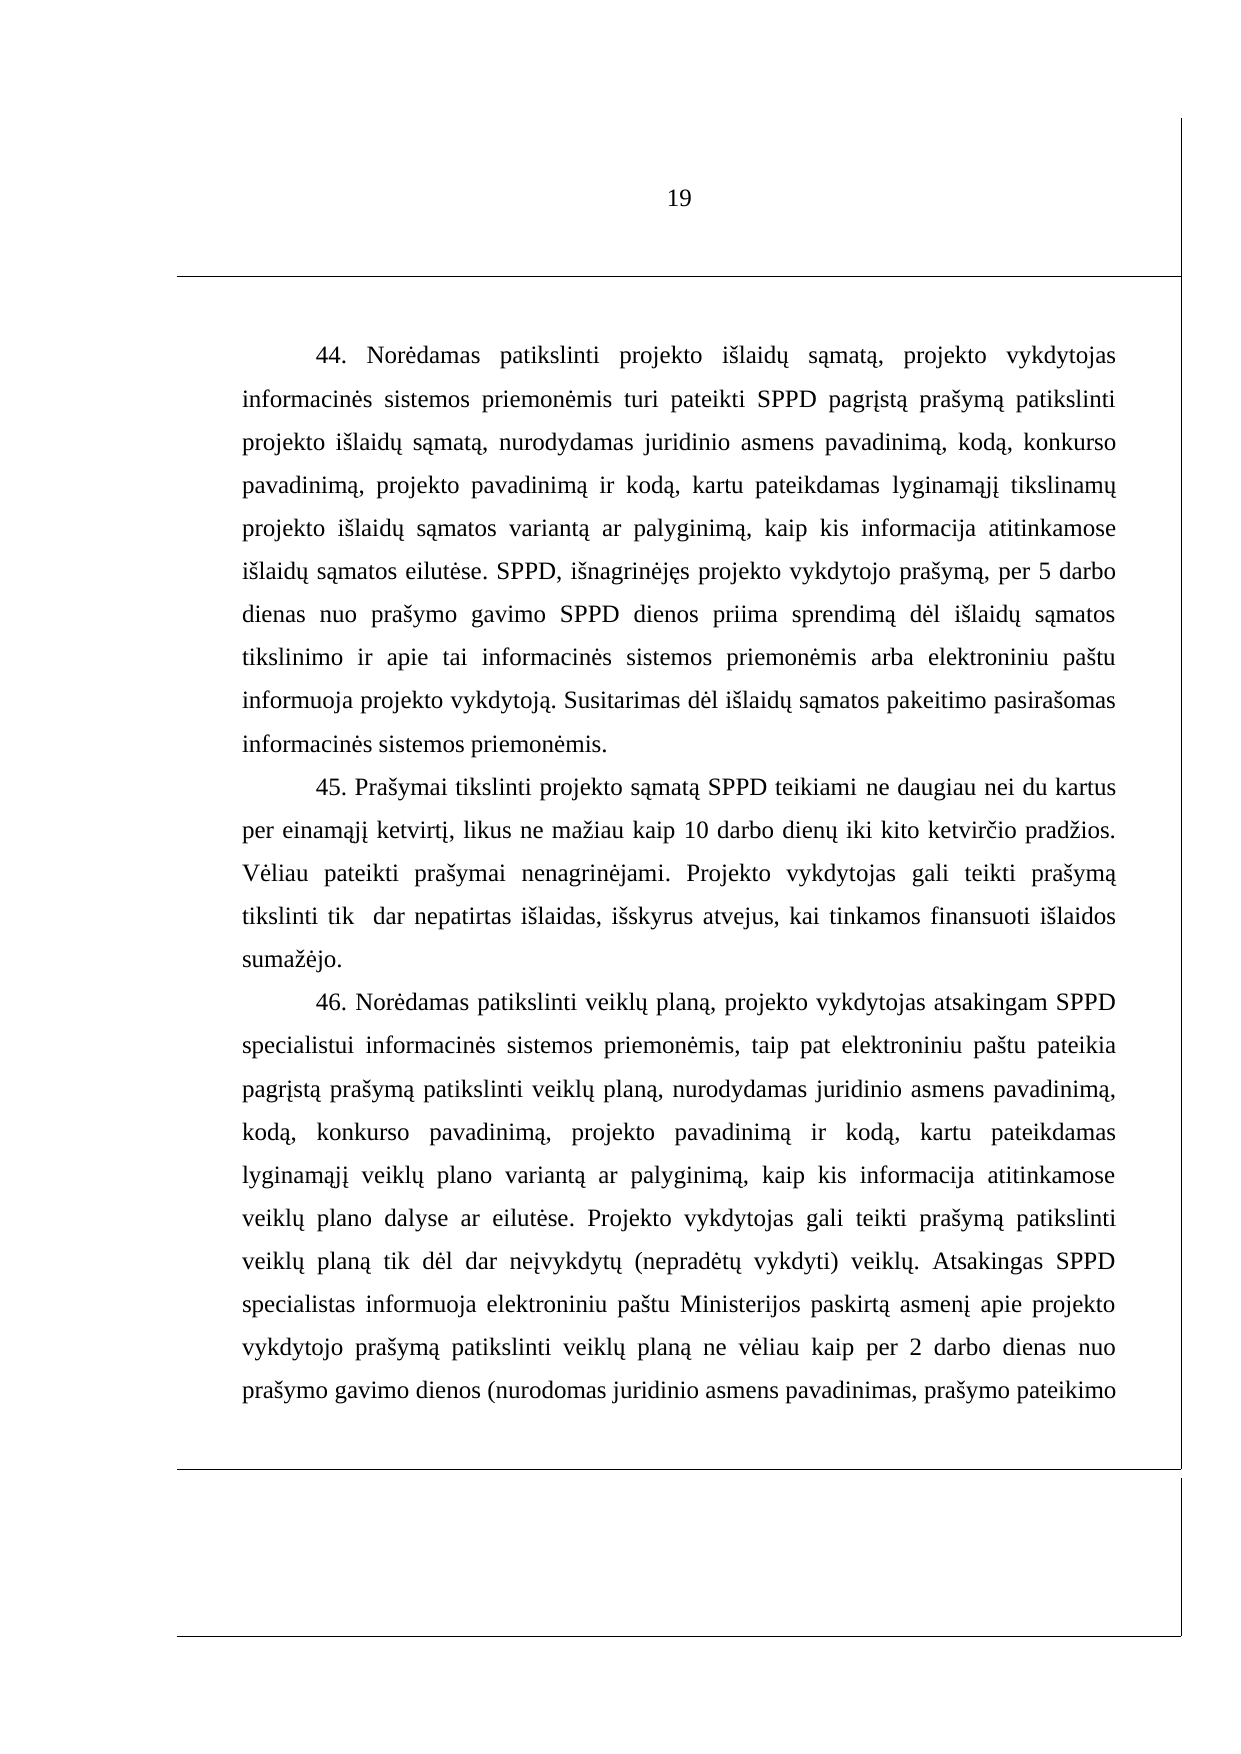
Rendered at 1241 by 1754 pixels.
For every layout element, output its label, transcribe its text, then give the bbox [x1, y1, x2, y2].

text 45. Prašymai tikslinti projekto sąmatą SPPD teikiami ne daugiau nei du kartus per einamąjį ketvirtį, likus ne mažiau kaip 10 darbo dienų iki kito ketvirčio pradžios. Vėliau pateikti prašymai nenagrinėjami. Projekto vykdytojas gali teikti prašymą tikslinti tik dar nepatirtas išlaidas, išskyrus atvejus, kai tinkamos finansuoti išlaidos sumažėjo. [177, 707, 1181, 923]
text 44. Norėdamas patikslinti projekto išlaidų sąmatą, projekto vykdytojas informacinės sistemos priemonėmis turi pateikti SPPD pagrįstą prašymą patikslinti projekto išlaidų sąmatą, nurodydamas juridinio asmens pavadinimą, kodą, konkurso pavadinimą, projekto pavadinimą ir kodą, kartu pateikdamas lyginamąjį tikslinamų projekto išlaidų sąmatos variantą ar palyginimą, kaip kis informacija atitinkamose išlaidų sąmatos eilutėse. SPPD, išnagrinėjęs projekto vykdytojo prašymą, per 5 darbo dienas nuo prašymo gavimo SPPD dienos priima sprendimą dėl išlaidų sąmatos tikslinimo ir apie tai informacinės sistemos priemonėmis arba elektroniniu paštu informuoja projekto vykdytoją. Susitarimas dėl išlaidų sąmatos pakeitimo pasirašomas informacinės sistemos priemonėmis. [177, 276, 1181, 707]
text 46. Norėdamas patikslinti veiklų planą, projekto vykdytojas atsakingam SPPD specialistui informacinės sistemos priemonėmis, taip pat elektroniniu paštu pateikia pagrįstą prašymą patikslinti veiklų planą, nurodydamas juridinio asmens pavadinimą, kodą, konkurso pavadinimą, projekto pavadinimą ir kodą, kartu pateikdamas lyginamąjį veiklų plano variantą ar palyginimą, kaip kis informacija atitinkamose veiklų plano dalyse ar eilutėse. Projekto vykdytojas gali teikti prašymą patikslinti veiklų planą tik dėl dar neįvykdytų (nepradėtų vykdyti) veiklų. Atsakingas SPPD specialistas informuoja elektroniniu paštu Ministerijos paskirtą asmenį apie projekto vykdytojo prašymą patikslinti veiklų planą ne vėliau kaip per 2 darbo dienas nuo prašymo gavimo dienos (nurodomas juridinio asmens pavadinimas, prašymo pateikimo data). Ministerijos paskirtas asmuo ne vėliau nei per 2 darbo dienas elektroniniu paštu informuoja atsakingą SPPD specialistą apie pritarimą ar nepritarimą projekto vykdytojo prašymui patikslinti veiklų planą. Apie sprendimą dėl veiklų plano patikslinimo, suderintą su Ministerijos paskirtu asmeniu, SPPD atsakingas specialistas informuoja projekto vykdytoją per informacinę sistemą arba elektroniniu paštu per 5 darbo dienas nuo prašymo gavimo dienos. Prašymas patikslinti veiklų planą teikiamas likus ne mažiau kaip 10 darbo dienų iki kito ketvirčio pradžios, ne vėliau nei gruodžio 5 d. [177, 923, 1181, 1469]
